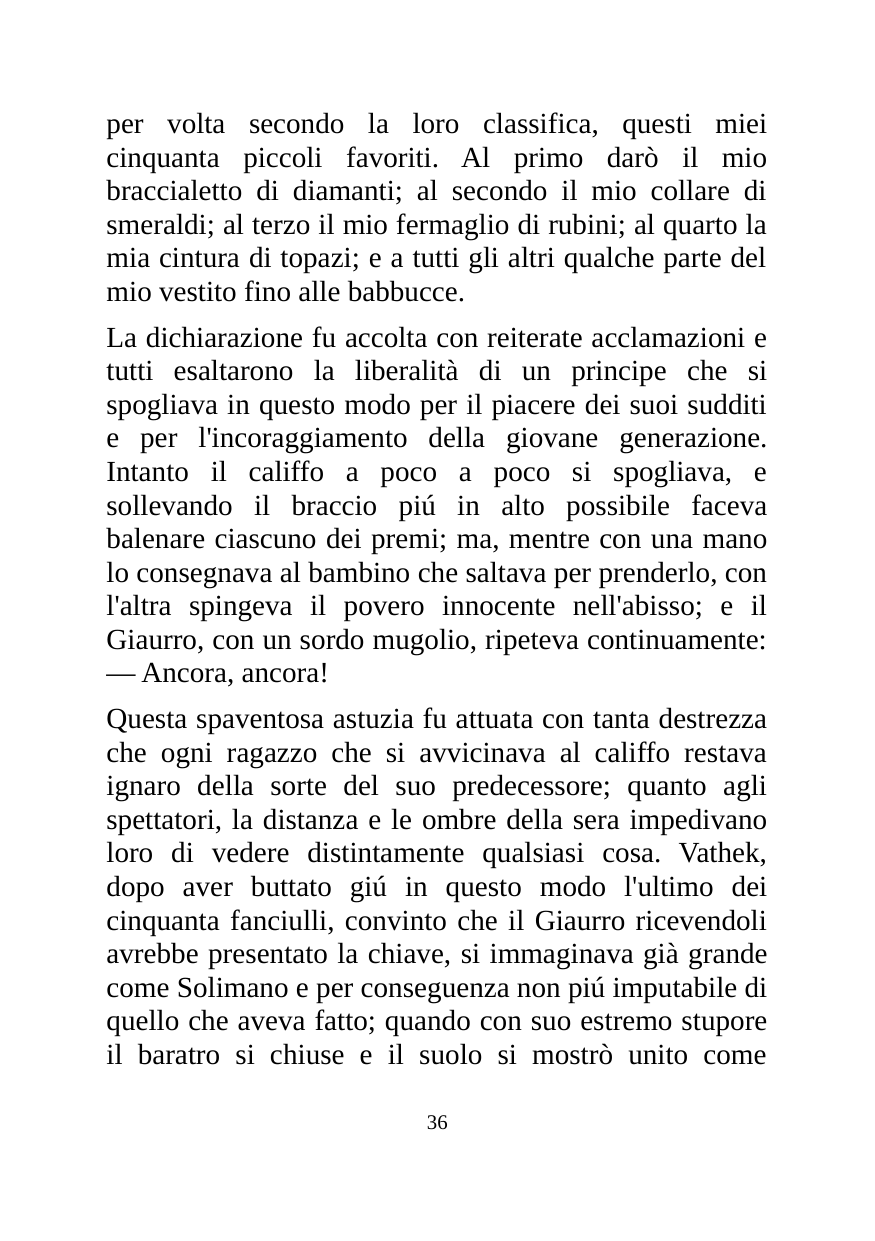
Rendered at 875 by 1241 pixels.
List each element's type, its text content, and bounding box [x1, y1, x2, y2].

text per volta secondo la loro classifica, questi miei cinquanta piccoli favoriti. Al primo darò il mio braccialetto di diamanti; al secondo il mio collare di smeraldi; al terzo il mio fermaglio di rubini; al quarto la mia cintura di topazi; e a tutti gli altri qualche parte del mio vestito fino alle babbucce. [106, 106, 768, 307]
text Questa spaventosa astuzia fu attuata con tanta destrezza che ogni ragazzo che si avvicinava al califfo restava ignaro della sorte del suo predecessore; quanto agli spettatori, la distanza e le ombre della sera impedivano loro di vedere distintamente qualsiasi cosa. Vathek, dopo aver buttato giú in questo modo l'ultimo dei cinquanta fanciulli, convinto che il Giaurro ricevendoli avrebbe presentato la chiave, si immaginava già grande come Solimano e per conseguenza non piú imputabile di quello che aveva fatto; quando con suo estremo stupore il baratro si chiuse e il suolo si mostrò unito come [106, 701, 768, 1070]
text La dichiarazione fu accolta con reiterate acclamazioni e tutti esaltarono la liberalità di un principe che si spogliava in questo modo per il piacere dei suoi sudditi e per l'incoraggiamento della giovane generazione. Intanto il califfo a poco a poco si spogliava, e sollevando il braccio piú in alto possibile faceva balenare ciascuno dei premi; ma, mentre con una mano lo consegnava al bambino che saltava per prenderlo, con l'altra spingeva il povero innocente nell'abisso; e il Giaurro, con un sordo mugolio, ripeteva continuamente: — Ancora, ancora! [106, 320, 768, 689]
